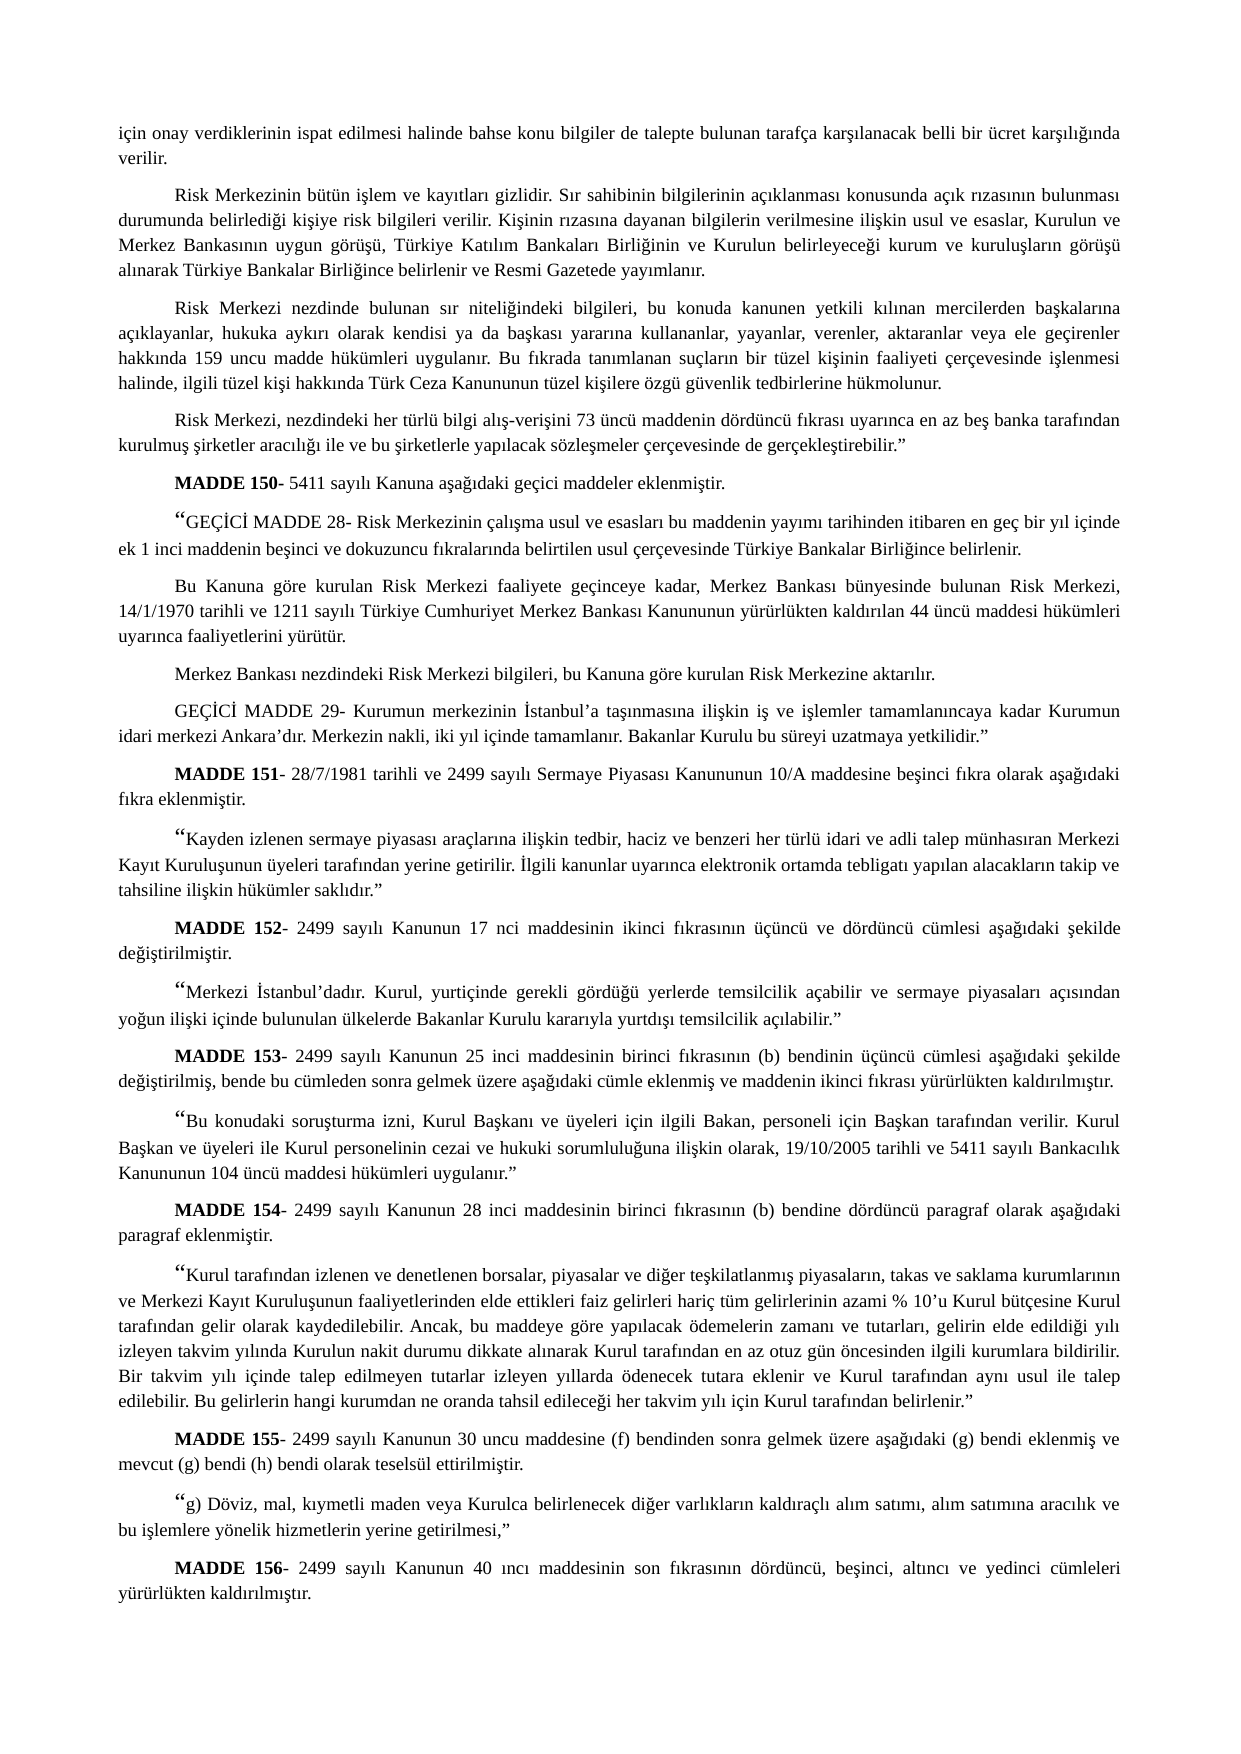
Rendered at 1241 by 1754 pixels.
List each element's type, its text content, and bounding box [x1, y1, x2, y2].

text MADDE 151- 28/7/1981 tarihli ve 2499 sayılı Sermaye Piyasası Kanununun 10/A maddesine beşinci fıkra olarak aşağıdaki fıkra eklenmiştir. [118, 759, 1122, 809]
text “Bu konudaki soruşturma izni, Kurul Başkanı ve üyeleri için ilgili Bakan, personeli için Başkan tarafından verilir. Kurul Başkan ve üyeleri ile Kurul personelinin cezai ve hukuki sorumluluğuna ilişkin olarak, 19/10/2005 tarihli ve 5411 sayılı Bankacılık Kanununun 104 üncü maddesi hükümleri uygulanır.” [118, 1104, 1122, 1183]
text “Kurul tarafından izlenen ve denetlenen borsalar, piyasalar ve diğer teşkilatlanmış piyasaların, takas ve saklama kurumlarının ve Merkezi Kayıt Kuruluşunun faaliyetlerinden elde ettikleri faiz gelirleri hariç tüm gelirlerinin azami % 10’u Kurul bütçesine Kurul tarafından gelir olarak kaydedilebilir. Ancak, bu maddeye göre yapılacak ödemelerin zamanı ve tutarları, gelirin elde edildiği yılı izleyen takvim yılında Kurulun nakit durumu dikkate alınarak Kurul tarafından en az otuz gün öncesinden ilgili kurumlara bildirilir. Bir takvim yılı içinde talep edilmeyen tutarlar izleyen yıllarda ödenecek tutara eklenir ve Kurul tarafından aynı usul ile talep edilebilir. Bu gelirlerin hangi kurumdan ne oranda tahsil edileceği her takvim yılı için Kurul tarafından belirlenir.” [118, 1258, 1122, 1412]
text MADDE 154- 2499 sayılı Kanunun 28 inci maddesinin birinci fıkrasının (b) bendine dördüncü paragraf olarak aşağıdaki paragraf eklenmiştir. [118, 1196, 1122, 1246]
text MADDE 152- 2499 sayılı Kanunun 17 nci maddesinin ikinci fıkrasının üçüncü ve dördüncü cümlesi aşağıdaki şekilde değiştirilmiştir. [118, 913, 1122, 963]
text MADDE 156- 2499 sayılı Kanunun 40 ıncı maddesinin son fıkrasının dördüncü, beşinci, altıncı ve yedinci cümleleri yürürlükten kaldırılmıştır. [118, 1553, 1122, 1603]
text Risk Merkezinin bütün işlem ve kayıtları gizlidir. Sır sahibinin bilgilerinin açıklanması konusunda açık rızasının bulunması durumunda belirlediği kişiye risk bilgileri verilir. Kişinin rızasına dayanan bilgilerin verilmesine ilişkin usul ve esaslar, Kurulun ve Merkez Bankasının uygun görüşü, Türkiye Katılım Bankaları Birliğinin ve Kurulun belirleyeceği kurum ve kuruluşların görüşü alınarak Türkiye Bankalar Birliğince belirlenir ve Resmi Gazetede yayımlanır. [118, 181, 1122, 281]
text Risk Merkezi, nezdindeki her türlü bilgi alış-verişini 73 üncü maddenin dördüncü fıkrası uyarınca en az beş banka tarafından kurulmuş şirketler aracılığı ile ve bu şirketlerle yapılacak sözleşmeler çerçevesinde de gerçekleştirebilir.” [118, 406, 1122, 456]
text MADDE 155- 2499 sayılı Kanunun 30 uncu maddesine (f) bendinden sonra gelmek üzere aşağıdaki (g) bendi eklenmiş ve mevcut (g) bendi (h) bendi olarak teselsül ettirilmiştir. [118, 1424, 1122, 1474]
text MADDE 153- 2499 sayılı Kanunun 25 inci maddesinin birinci fıkrasının (b) bendinin üçüncü cümlesi aşağıdaki şekilde değiştirilmiş, bende bu cümleden sonra gelmek üzere aşağıdaki cümle eklenmiş ve maddenin ikinci fıkrası yürürlükten kaldırılmıştır. [118, 1042, 1122, 1092]
text Bu Kanuna göre kurulan Risk Merkezi faaliyete geçinceye kadar, Merkez Bankası bünyesinde bulunan Risk Merkezi, 14/1/1970 tarihli ve 1211 sayılı Türkiye Cumhuriyet Merkez Bankası Kanununun yürürlükten kaldırılan 44 üncü maddesi hükümleri uyarınca faaliyetlerini yürütür. [118, 572, 1122, 647]
text “GEÇİCİ MADDE 28- Risk Merkezinin çalışma usul ve esasları bu maddenin yayımı tarihinden itibaren en geç bir yıl içinde ek 1 inci maddenin beşinci ve dokuzuncu fıkralarında belirtilen usul çerçevesinde Türkiye Bankalar Birliğince belirlenir. [118, 506, 1122, 559]
text Merkez Bankası nezdindeki Risk Merkezi bilgileri, bu Kanuna göre kurulan Risk Merkezine aktarılır. [118, 659, 1122, 684]
text “g) Döviz, mal, kıymetli maden veya Kurulca belirlenecek diğer varlıkların kaldıraçlı alım satımı, alım satımına aracılık ve bu işlemlere yönelik hizmetlerin yerine getirilmesi,” [118, 1487, 1122, 1541]
text MADDE 150- 5411 sayılı Kanuna aşağıdaki geçici maddeler eklenmiştir. [118, 468, 1122, 493]
text “Kayden izlenen sermaye piyasası araçlarına ilişkin tedbir, haciz ve benzeri her türlü idari ve adli talep münhasıran Merkezi Kayıt Kuruluşunun üyeleri tarafından yerine getirilir. İlgili kanunlar uyarınca elektronik ortamda tebligatı yapılan alacakların takip ve tahsiline ilişkin hükümler saklıdır.” [118, 822, 1122, 901]
text Risk Merkezi nezdinde bulunan sır niteliğindeki bilgileri, bu konuda kanunen yetkili kılınan mercilerden başkalarına açıklayanlar, hukuka aykırı olarak kendisi ya da başkası yararına kullananlar, yayanlar, verenler, aktaranlar veya ele geçirenler hakkında 159 uncu madde hükümleri uygulanır. Bu fıkrada tanımlanan suçların bir tüzel kişinin faaliyeti çerçevesinde işlenmesi halinde, ilgili tüzel kişi hakkında Türk Ceza Kanununun tüzel kişilere özgü güvenlik tedbirlerine hükmolunur. [118, 293, 1122, 393]
text “Merkezi İstanbul’dadır. Kurul, yurtiçinde gerekli gördüğü yerlerde temsilcilik açabilir ve sermaye piyasaları açısından yoğun ilişki içinde bulunulan ülkelerde Bakanlar Kurulu kararıyla yurtdışı temsilcilik açılabilir.” [118, 976, 1122, 1029]
text GEÇİCİ MADDE 29- Kurumun merkezinin İstanbul’a taşınmasına ilişkin iş ve işlemler tamamlanıncaya kadar Kurumun idari merkezi Ankara’dır. Merkezin nakli, iki yıl içinde tamamlanır. Bakanlar Kurulu bu süreyi uzatmaya yetkilidir.” [118, 697, 1122, 747]
text için onay verdiklerinin ispat edilmesi halinde bahse konu bilgiler de talepte bulunan tarafça karşılanacak belli bir ücret karşılığında verilir. [118, 118, 1122, 168]
